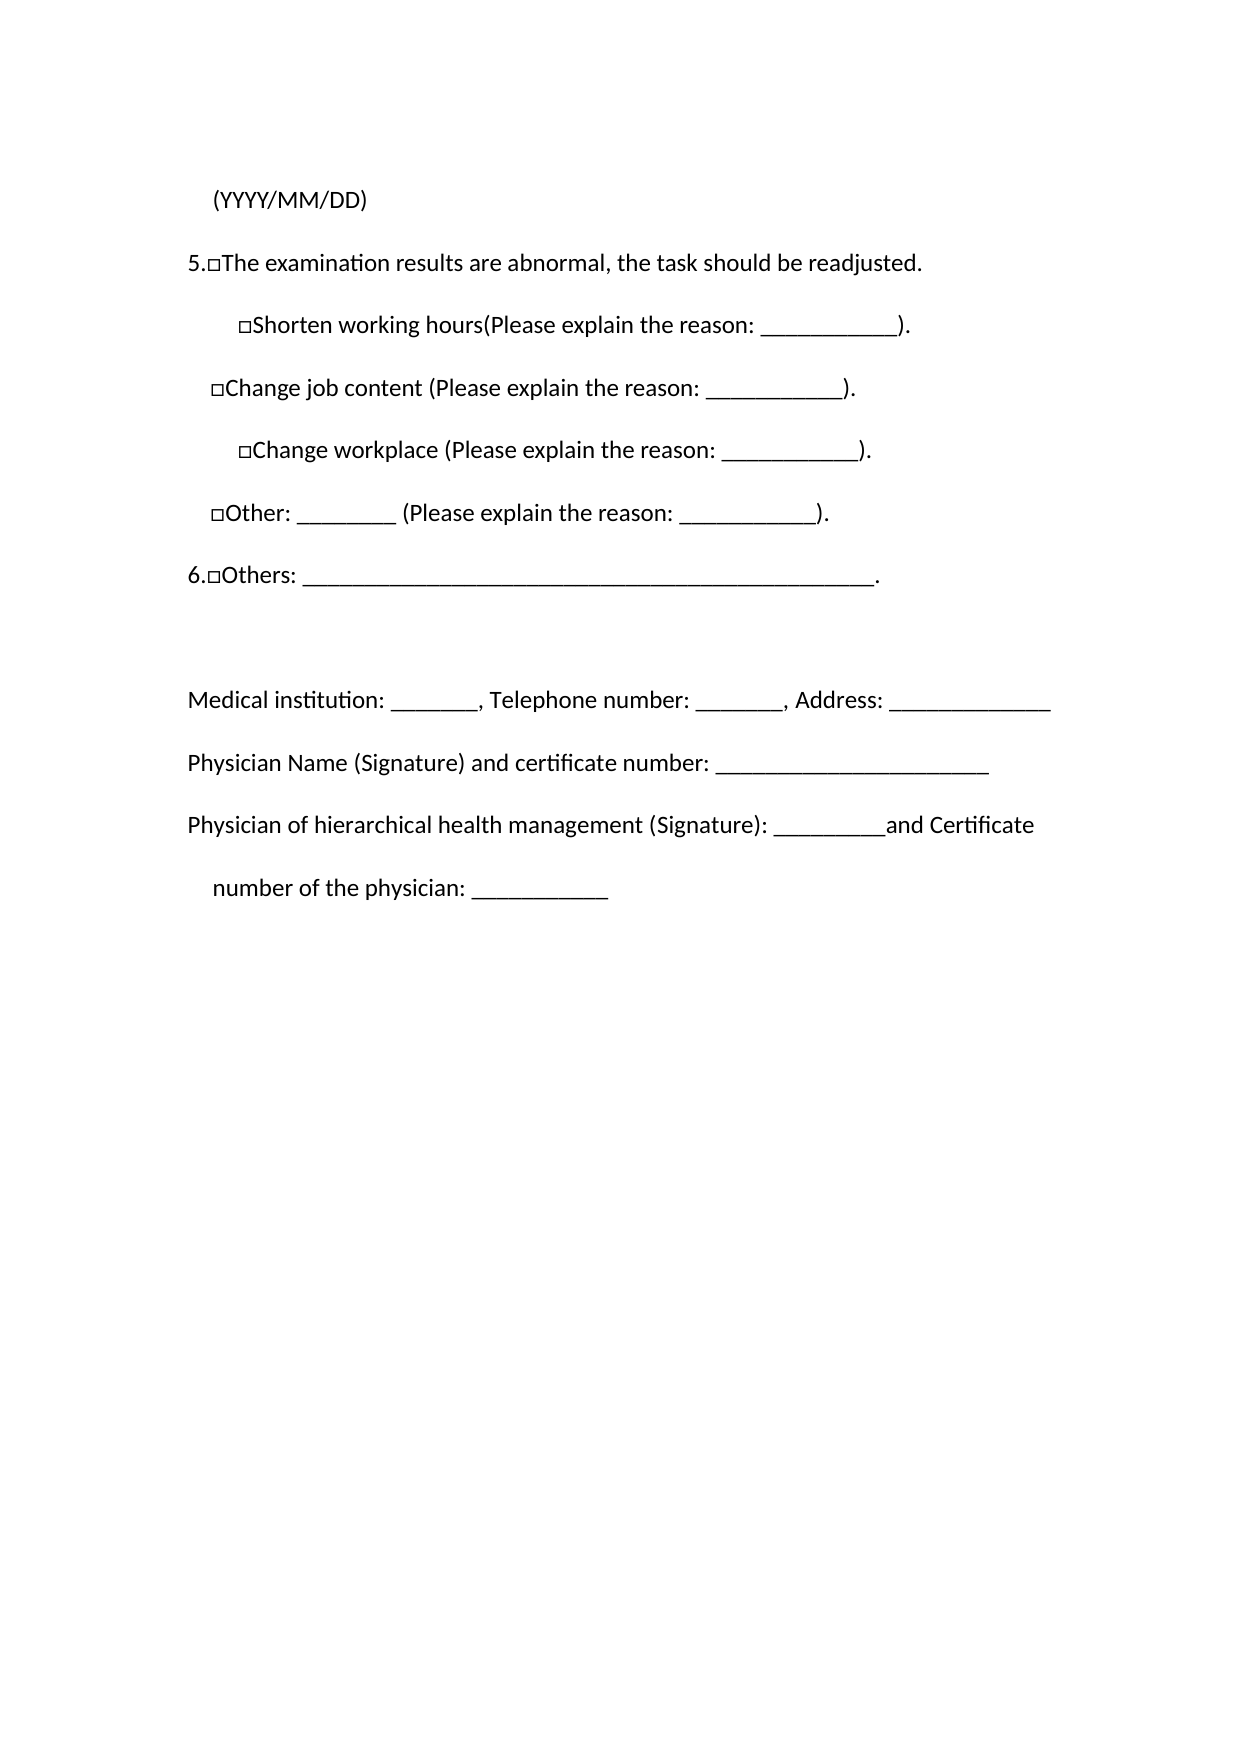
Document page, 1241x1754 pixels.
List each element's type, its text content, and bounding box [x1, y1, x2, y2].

text □Shorten working hours(Please explain the reason: ___________). [187, 283, 1053, 346]
text Physician of hierarchical health management (Signature): _________and Certificate number of the physician: ___________ [187, 783, 1053, 908]
text □Change workplace (Please explain the reason: ___________). [187, 408, 1053, 471]
text Physician Name (Signature) and certificate number: ______________________ [187, 721, 1053, 783]
text Medical institution: _______, Telephone number: _______, Address: _____________ [187, 658, 1053, 721]
text 6.□Others: ______________________________________________. [187, 533, 1053, 596]
text (YYYY/MM/DD) [187, 158, 1053, 221]
text □Change job content (Please explain the reason: ___________). [187, 346, 1053, 408]
text 5.□The examination results are abnormal, the task should be readjusted. [187, 221, 1053, 283]
text □Other: ________ (Please explain the reason: ___________). [187, 471, 1053, 533]
